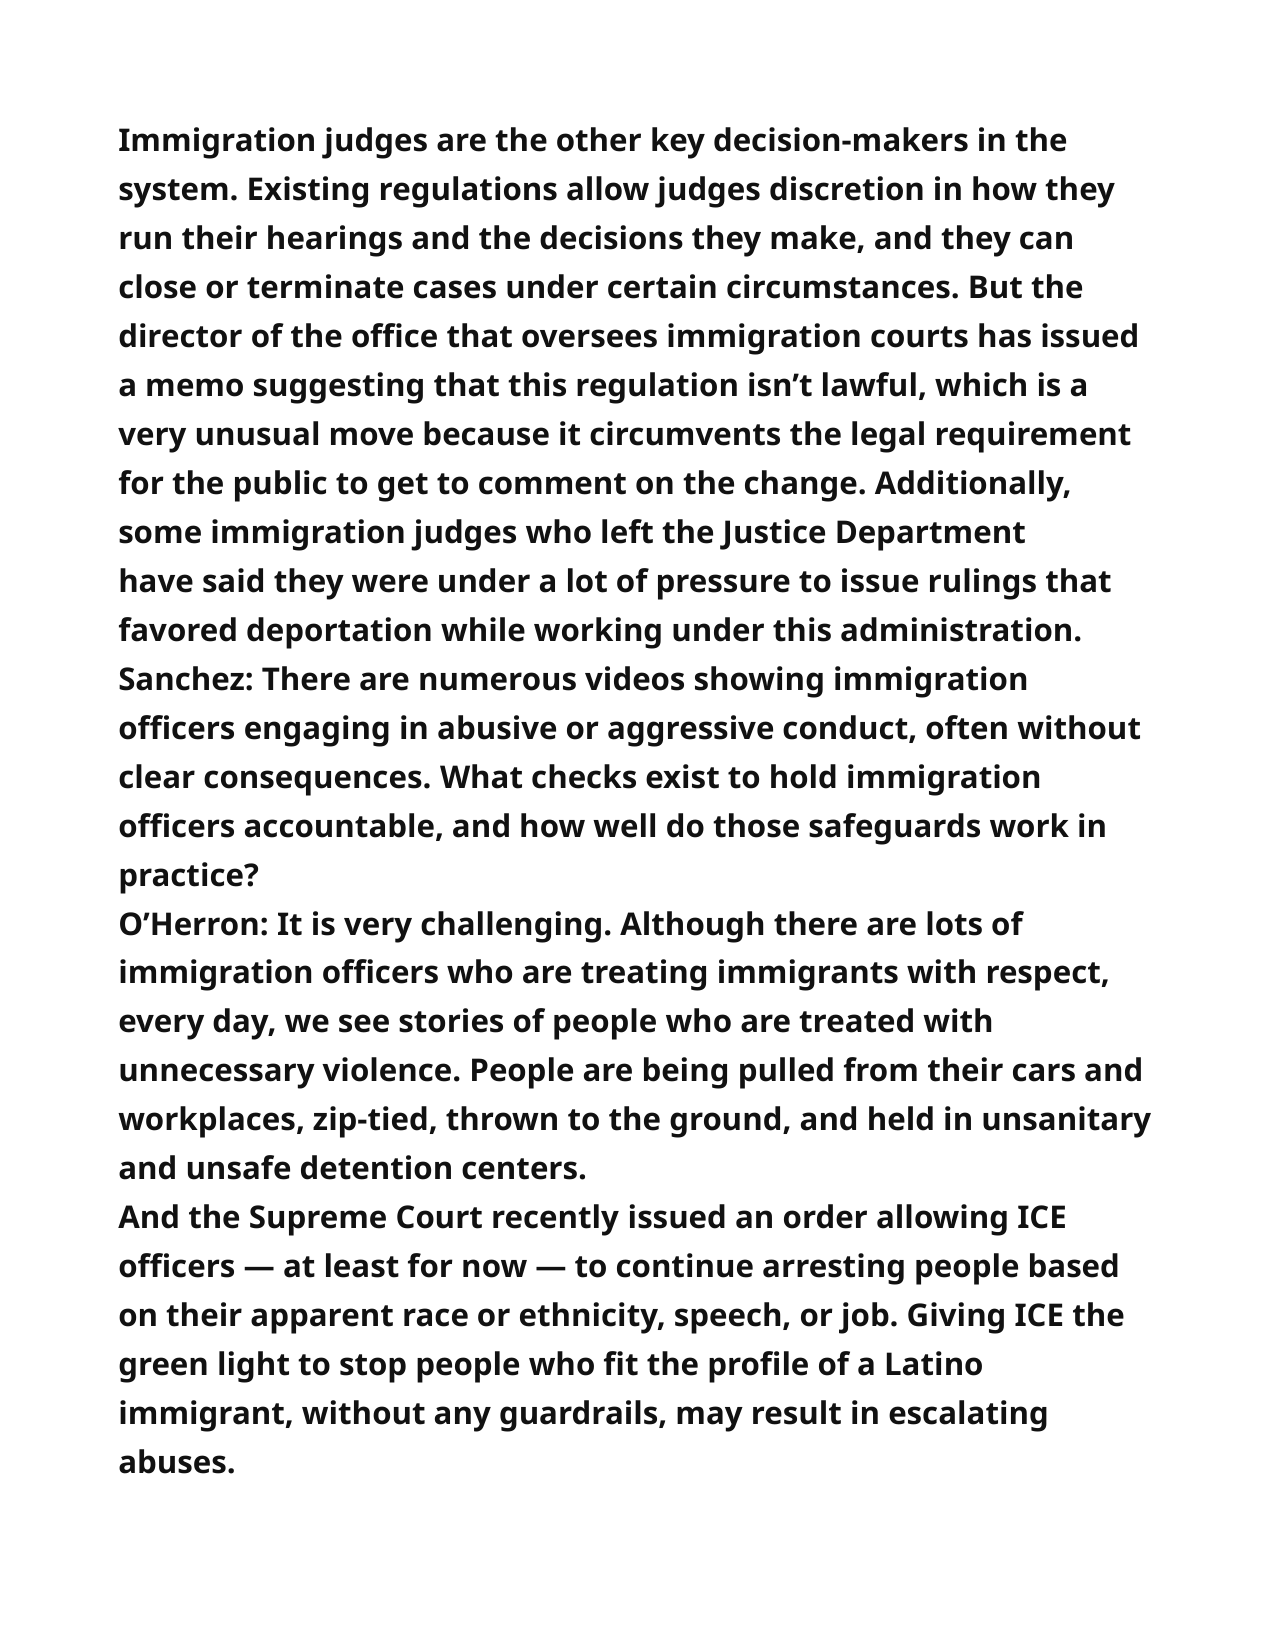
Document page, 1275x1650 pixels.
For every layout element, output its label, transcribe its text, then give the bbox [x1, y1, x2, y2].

text Sanchez: There are numerous videos showing immigration officers engaging in abusive or aggressive conduct, often without clear consequences. What checks exist to hold immigration officers accountable, and how well do those safeguards work in practice? [118, 657, 1157, 895]
text O’Herron: It is very challenging. Although there are lots of immigration officers who are treating immigrants with respect, every day, we see stories of people who are treated with unnecessary violence. People are being pulled from their cars and workplaces, zip-tied, thrown to the ground, and held in unsanitary and unsafe detention centers. [118, 901, 1157, 1189]
text And the Supreme Court recently issued an order allowing ICE officers — at least for now — to continue arresting people based on their apparent race or ethnicity, speech, or job. Giving ICE the green light to stop people who fit the profile of a Latino immigrant, without any guardrails, may result in escalating abuses. [118, 1195, 1157, 1483]
text Immigration judges are the other key decision-makers in the system. Existing regulations allow judges discretion in how they run their hearings and the decisions they make, and they can close or terminate cases under certain circumstances. But the director of the office that oversees immigration courts has issued a memo suggesting that this regulation isn’t lawful, which is a very unusual move because it circumvents the legal requirement for the public to get to comment on the change. Additionally, some immigration judges who left the Justice Department have said they were under a lot of pressure to issue rulings that favored deportation while working under this administration. [118, 118, 1157, 650]
